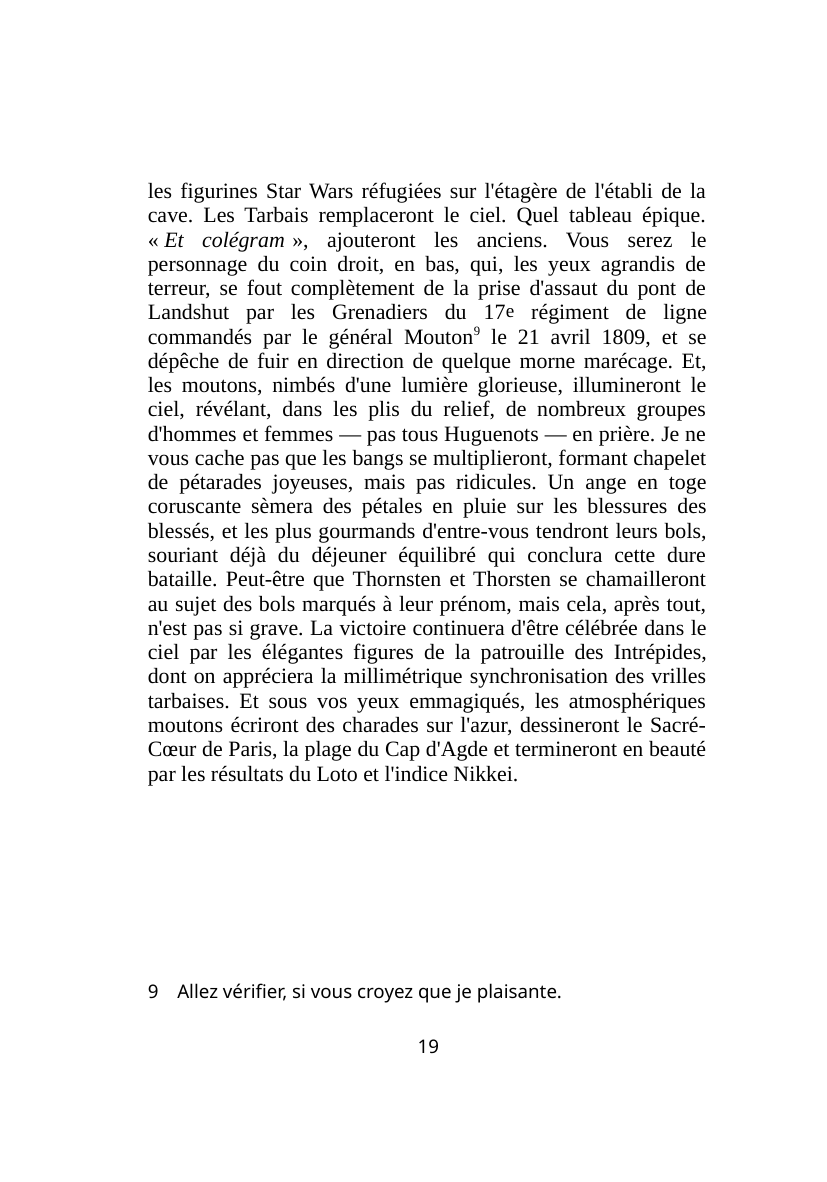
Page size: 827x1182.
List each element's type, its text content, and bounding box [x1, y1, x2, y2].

text les figurines Star Wars réfugiées sur l'étagère de l'établi de la cave. Les Tarbais remplaceront le ciel. Quel tableau épique. « Et colégram », ajouteront les anciens. Vous serez le personnage du coin droit, en bas, qui, les yeux agrandis de terreur, se fout complètement de la prise d'assaut du pont de Landshut par les Grenadiers du 17e régiment de ligne commandés par le général Mouton le 21 avril 1809, et se dépêche de fuir en direction de quelque morne marécage. Et, les moutons, nimbés d'une lumière glorieuse, illumineront le ciel, révélant, dans les plis du relief, de nombreux groupes d'hommes et femmes — pas tous Huguenots — en prière. Je ne vous cache pas que les bangs se multiplieront, formant chapelet de pétarades joyeuses, mais pas ridicules. Un ange en toge coruscante sèmera des pétales en pluie sur les blessures des blessés, et les plus gourmands d'entre-vous tendront leurs bols, souriant déjà du déjeuner équilibré qui conclura cette dure bataille. Peut-être que Thornsten et Thorsten se chamailleront au sujet des bols marqués à leur prénom, mais cela, après tout, n'est pas si grave. La victoire continuera d'être célébrée dans le ciel par les élégantes figures de la patrouille des Intrépides, dont on appréciera la millimétrique synchronisation des vrilles tarbaises. Et sous vos yeux emmagiqués, les atmosphériques moutons écriront des charades sur l'azur, dessineront le Sacré-Cœur de Paris, la plage du Cap d'Agde et termineront en beauté par les résultats du Loto et l'indice Nikkei. [148, 179, 707, 786]
text Allez vérifier, si vous croyez que je plaisante. [148, 978, 709, 1004]
